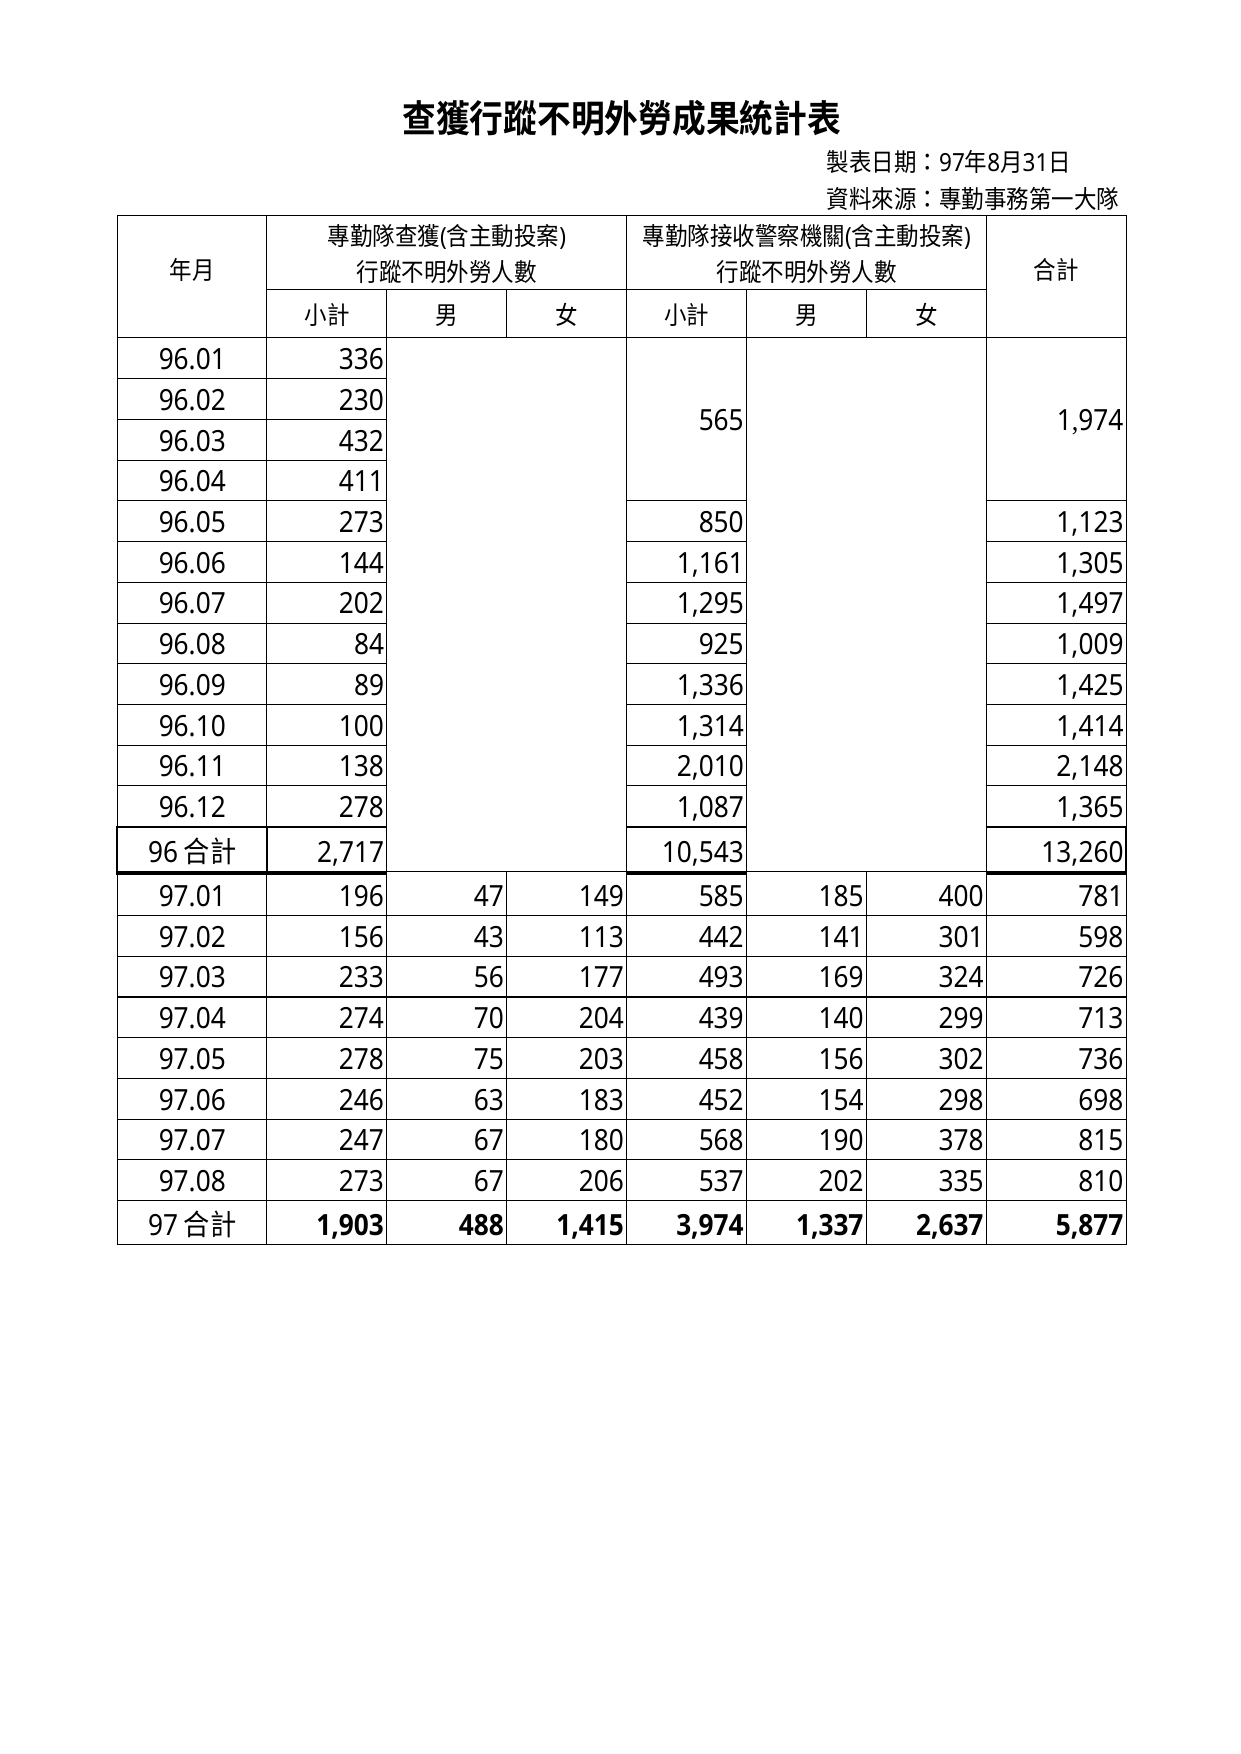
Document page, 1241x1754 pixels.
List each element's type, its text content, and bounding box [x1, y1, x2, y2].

table_cell 女 [867, 290, 986, 337]
table_cell 1,305 [987, 542, 1126, 582]
table_cell 100 [267, 705, 386, 744]
table_cell 196 [267, 875, 386, 915]
table_cell 96.05 [118, 501, 266, 541]
table_cell 1,974 [987, 338, 1126, 500]
table_cell 97.06 [118, 1079, 266, 1118]
table_cell 439 [627, 998, 746, 1037]
table_cell 141 [747, 916, 866, 956]
table_cell 298 [867, 1079, 986, 1118]
table_cell 149 [507, 872, 626, 915]
table_cell 336 [267, 338, 386, 378]
table_cell 230 [267, 379, 386, 419]
table_cell 5,877 [987, 1201, 1126, 1243]
table_cell 1,123 [987, 501, 1126, 541]
table_cell 247 [267, 1120, 386, 1159]
table_cell 97.04 [118, 998, 266, 1037]
table_cell 273 [267, 501, 386, 541]
table_cell 63 [387, 1079, 506, 1118]
table_cell 726 [987, 957, 1126, 996]
table_cell 301 [867, 916, 986, 956]
table_cell 810 [987, 1160, 1126, 1200]
table_cell 183 [507, 1079, 626, 1118]
table_cell 男 [387, 290, 506, 337]
table_cell 156 [267, 916, 386, 956]
table_cell 1,087 [627, 786, 746, 826]
table_cell 713 [987, 998, 1126, 1037]
table_cell 1,497 [987, 583, 1126, 622]
table_cell 男 [747, 290, 866, 337]
table_cell 96.03 [118, 420, 266, 459]
table_cell 43 [387, 916, 506, 956]
table_cell 96.09 [118, 664, 266, 704]
table_header 查獲行蹤不明外勞成果統計表 [117, 89, 1126, 143]
table_cell 206 [507, 1160, 626, 1200]
table_cell 專勤隊查獲(含主動投案) 行蹤不明外勞人數 [267, 216, 626, 289]
table_cell 925 [627, 624, 746, 663]
table_cell 小計 [627, 290, 746, 337]
table_cell 96.08 [118, 624, 266, 663]
table_cell 10,543 [627, 828, 746, 871]
table_cell 452 [627, 1079, 746, 1118]
table_cell 204 [507, 998, 626, 1037]
table_cell 96.07 [118, 583, 266, 622]
table_cell 13,260 [987, 828, 1125, 871]
table_cell 專勤隊接收警察機關(含主動投案) 行蹤不明外勞人數 [627, 216, 986, 289]
table_cell 324 [867, 957, 986, 996]
table_cell 411 [267, 461, 386, 500]
table_cell 565 [627, 338, 746, 500]
table_cell 67 [387, 1160, 506, 1200]
table_cell 2,717 [268, 828, 386, 871]
table_cell 140 [747, 998, 866, 1037]
table_cell 378 [867, 1120, 986, 1159]
table_cell 97.01 [118, 875, 266, 915]
table_cell 1,414 [987, 705, 1126, 744]
table_cell 97.05 [118, 1038, 266, 1078]
table_cell 815 [987, 1120, 1126, 1159]
table_cell 1,425 [987, 664, 1126, 704]
table_cell 1,161 [627, 542, 746, 582]
table_cell 113 [507, 916, 626, 956]
table_cell 1,365 [987, 786, 1126, 826]
table_cell 96合計 [118, 828, 266, 871]
table_cell 278 [267, 1038, 386, 1078]
table_cell 154 [747, 1079, 866, 1118]
table_cell 202 [267, 583, 386, 622]
table_cell 278 [267, 786, 386, 826]
table_cell 56 [387, 957, 506, 996]
table_cell 568 [627, 1120, 746, 1159]
table_cell 97.03 [118, 957, 266, 996]
table_cell 180 [507, 1120, 626, 1159]
table_cell 1,009 [987, 624, 1126, 663]
table_cell 1,337 [747, 1201, 866, 1243]
table_cell 335 [867, 1160, 986, 1200]
table_cell [387, 338, 626, 871]
table_cell 年月 [118, 216, 266, 337]
table_cell 3,974 [627, 1201, 746, 1243]
table_cell 1,415 [507, 1201, 626, 1243]
table_cell 97.02 [118, 916, 266, 956]
table_cell 96.12 [118, 786, 266, 826]
table_cell 585 [627, 875, 746, 915]
table_cell 458 [627, 1038, 746, 1078]
table_cell 442 [627, 916, 746, 956]
table_cell 89 [267, 664, 386, 704]
table_cell 493 [627, 957, 746, 996]
table_cell 190 [747, 1120, 866, 1159]
table_cell 97合計 [118, 1201, 266, 1243]
table_cell 138 [267, 746, 386, 785]
table_cell 203 [507, 1038, 626, 1078]
table_cell 781 [987, 875, 1126, 915]
table_cell 女 [507, 290, 626, 337]
table_cell 1,295 [627, 583, 746, 622]
table_cell 96.10 [118, 705, 266, 744]
table_cell 96.01 [118, 338, 266, 378]
table_cell 67 [387, 1120, 506, 1159]
table_cell 96.02 [118, 379, 266, 419]
table_cell 96.06 [118, 542, 266, 582]
table_cell 合計 [987, 216, 1126, 337]
table_cell 736 [987, 1038, 1126, 1078]
table_cell 70 [387, 998, 506, 1037]
table_cell 169 [747, 957, 866, 996]
table_cell 製表日期：97年8月31日 資料來源：專勤事務第一大隊 [824, 143, 1126, 215]
table_cell 233 [267, 957, 386, 996]
table_cell 246 [267, 1079, 386, 1118]
table_cell 75 [387, 1038, 506, 1078]
table_cell 96.11 [118, 746, 266, 785]
table_cell 488 [387, 1201, 506, 1243]
table_cell 1,903 [267, 1201, 386, 1243]
table_cell 小計 [267, 290, 386, 337]
table_cell 84 [267, 624, 386, 663]
table_cell 273 [267, 1160, 386, 1200]
table_cell 432 [267, 420, 386, 459]
table_cell [747, 338, 986, 871]
table_cell 299 [867, 998, 986, 1037]
table_cell 156 [747, 1038, 866, 1078]
table_cell 185 [747, 872, 866, 915]
table_cell 144 [267, 542, 386, 582]
table_cell 2,637 [867, 1201, 986, 1243]
table_cell 1,336 [627, 664, 746, 704]
table_cell 177 [507, 957, 626, 996]
table_cell 400 [867, 872, 986, 915]
table_cell 2,010 [627, 746, 746, 785]
table_cell [117, 143, 823, 215]
table_cell 598 [987, 916, 1126, 956]
table_cell 97.07 [118, 1120, 266, 1159]
table_cell 850 [627, 501, 746, 541]
table_cell 97.08 [118, 1160, 266, 1200]
table_cell 537 [627, 1160, 746, 1200]
table_cell 202 [747, 1160, 866, 1200]
table_cell 698 [987, 1079, 1126, 1118]
table_cell 274 [267, 998, 386, 1037]
table_cell 1,314 [627, 705, 746, 744]
table_cell 302 [867, 1038, 986, 1078]
table_cell 2,148 [987, 746, 1126, 785]
table_cell 47 [387, 872, 506, 915]
table_cell 96.04 [118, 461, 266, 500]
